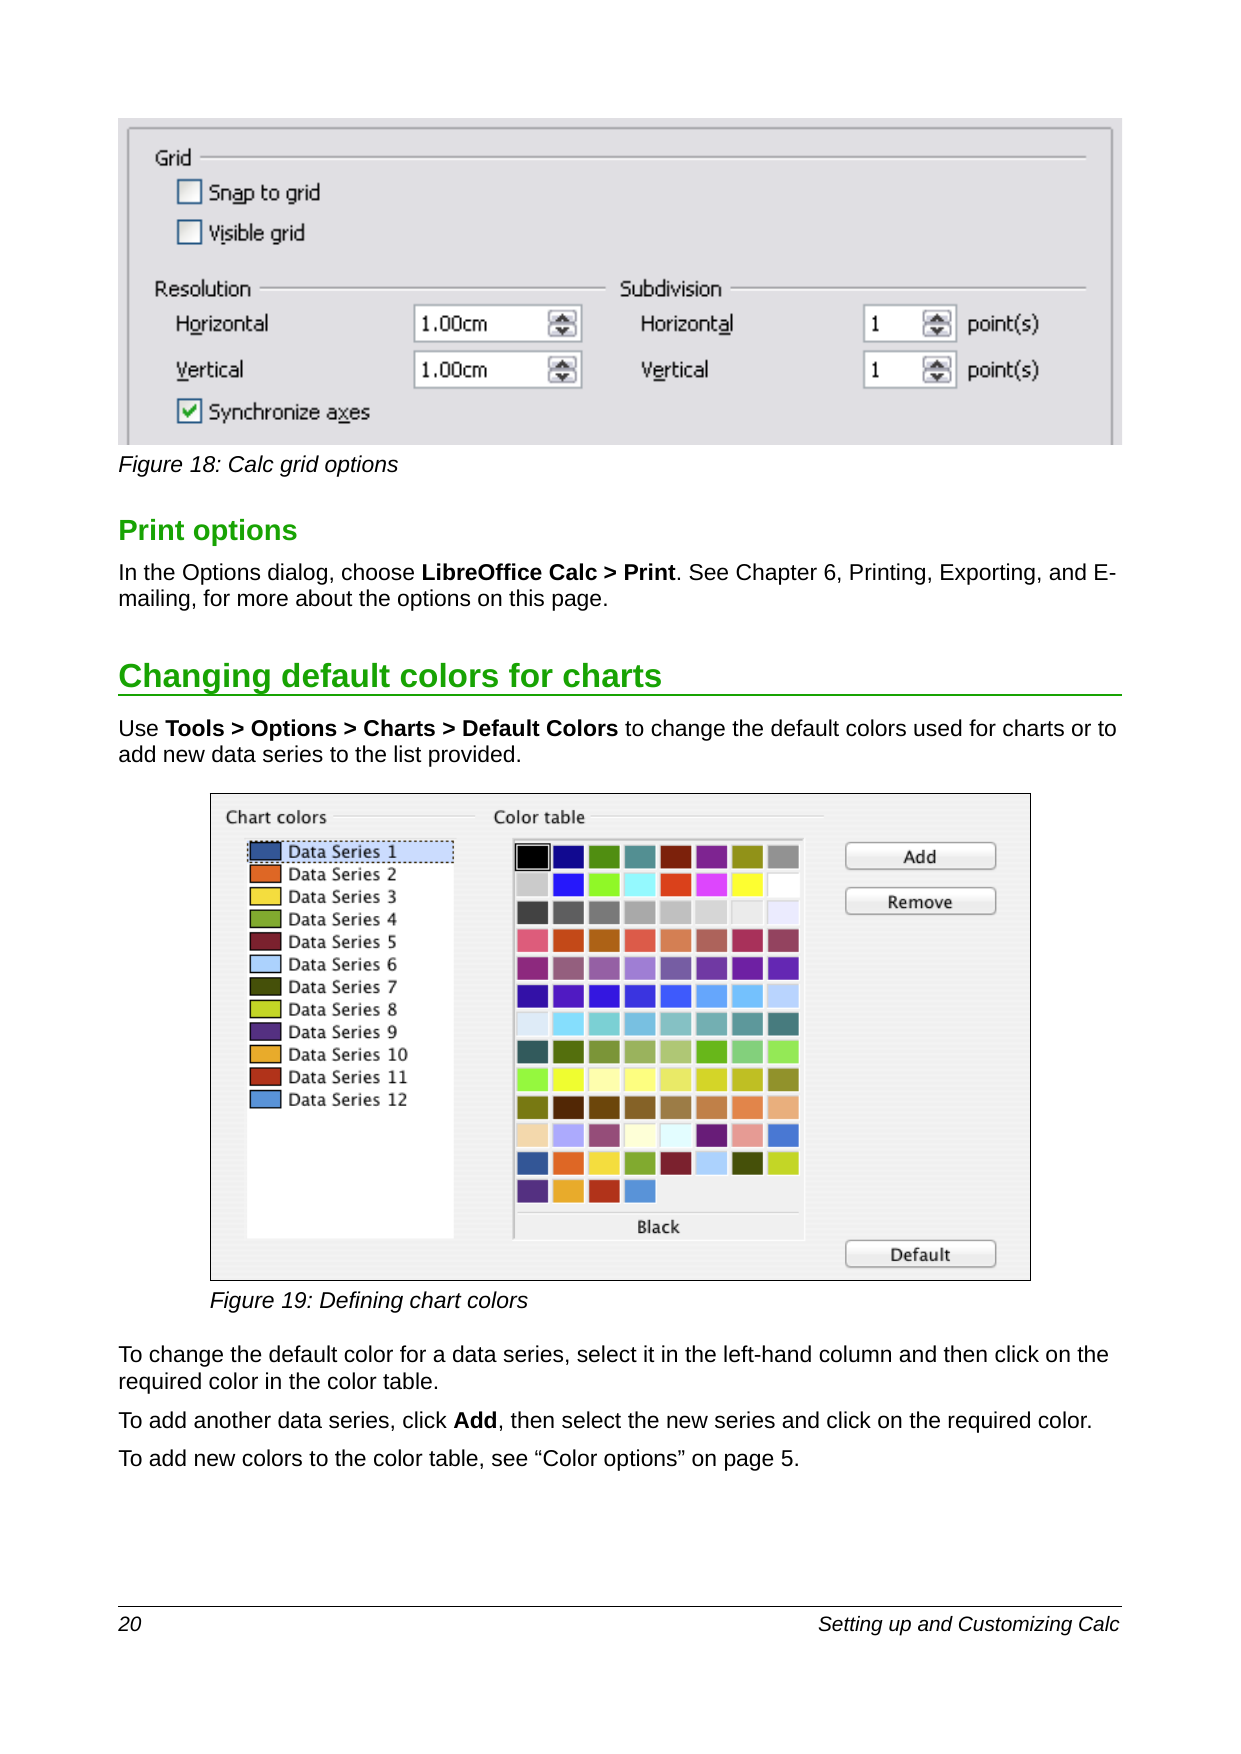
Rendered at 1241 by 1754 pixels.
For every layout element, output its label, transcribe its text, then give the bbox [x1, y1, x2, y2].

text Use Tools > Options > Charts > Default Colors to change the default colors used for charts or to add new data series to the list provided. [118, 715, 1122, 768]
text Figure 18: Calc grid options [118, 451, 1122, 477]
text To add another data series, click Add, then select the new series and click on the required color. [118, 1407, 1122, 1433]
picture [211, 794, 1030, 1280]
text To add new colors to the color table, see “Color options” on page 5. [118, 1445, 1122, 1472]
picture [118, 118, 1123, 445]
subtitle Changing default colors for charts [118, 656, 1122, 694]
text In the Options dialog, choose LibreOffice Calc > Print. See Chapter 6, Printing, Exporting, and E-mailing, for more about the options on this page. [118, 559, 1122, 611]
text To change the default color for a data series, select it in the left-hand column and then click on the required color in the color table. [118, 1341, 1122, 1394]
subtitle Print options [118, 513, 1122, 546]
text Figure 19: Defining chart colors [209, 1287, 1031, 1314]
